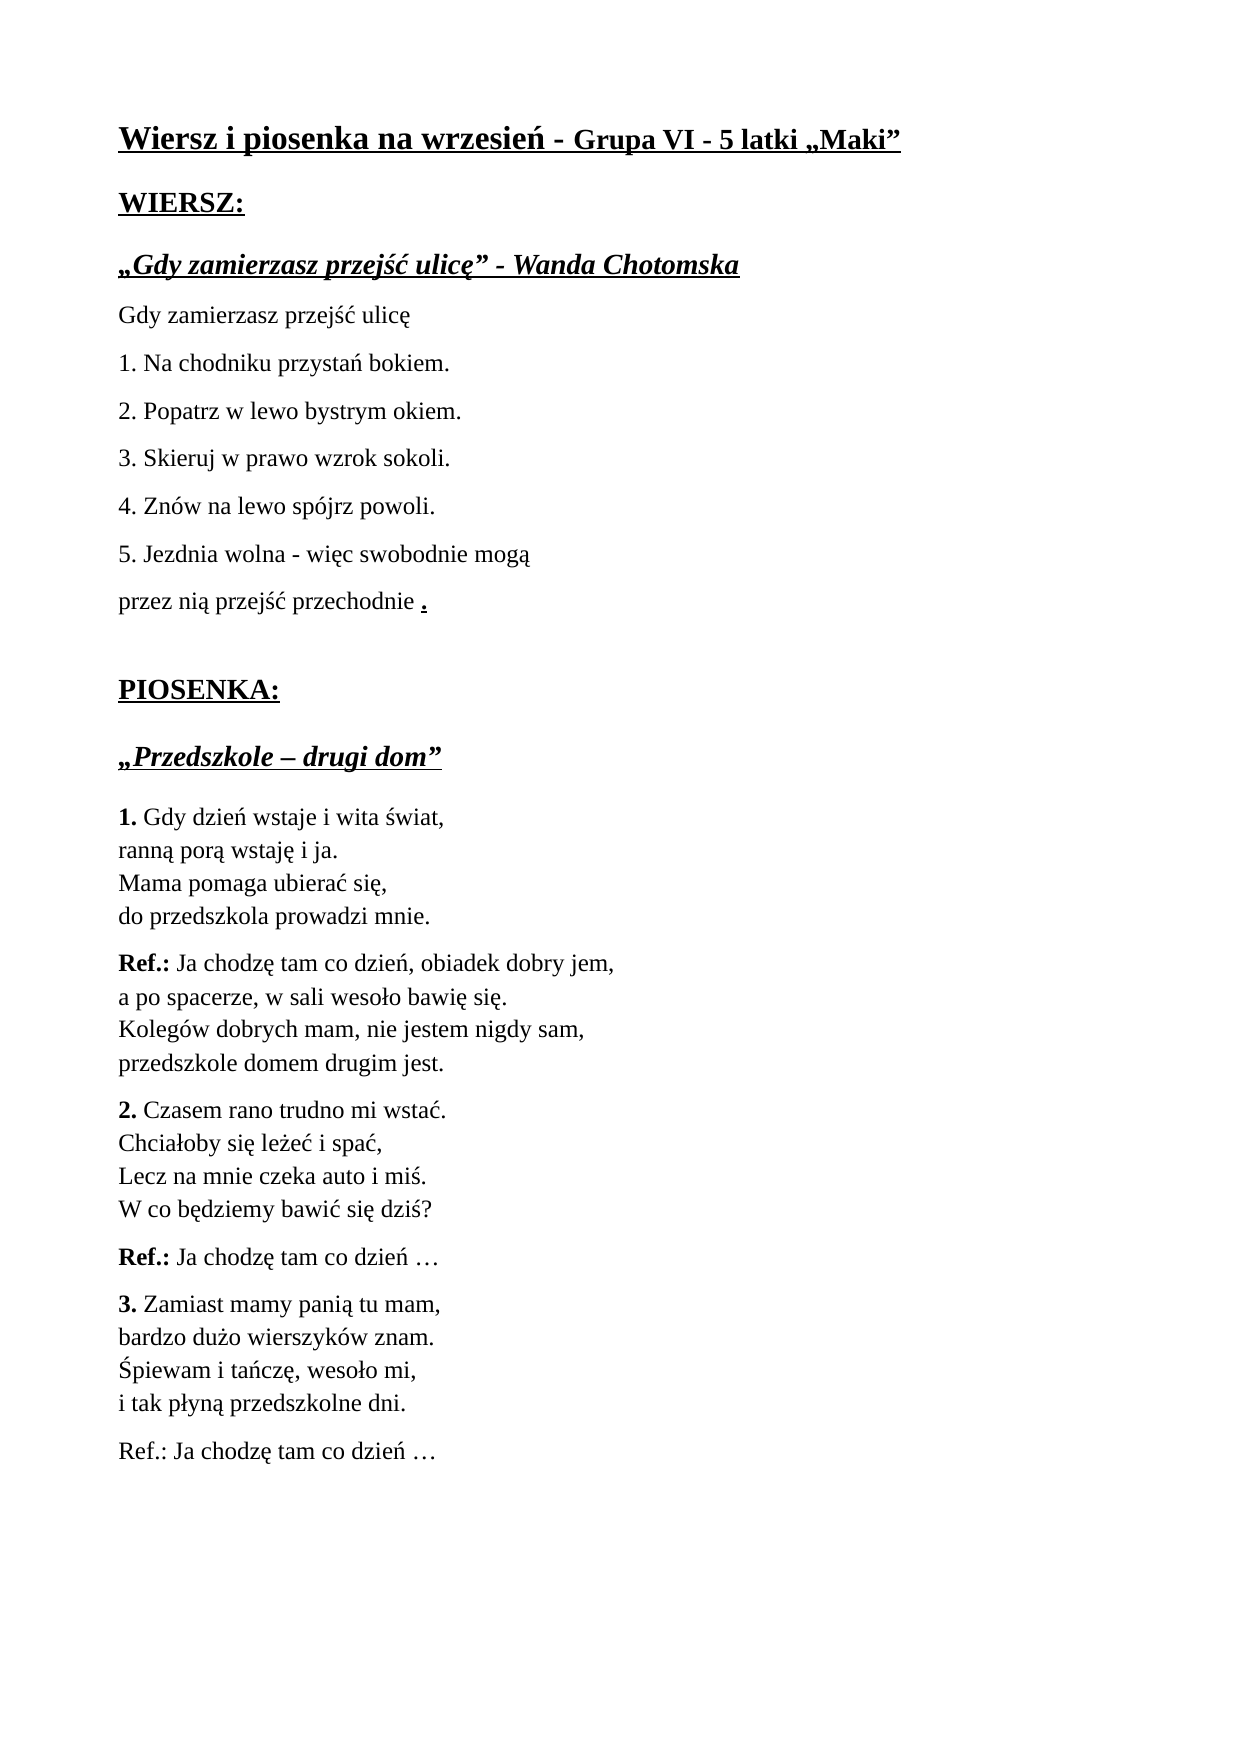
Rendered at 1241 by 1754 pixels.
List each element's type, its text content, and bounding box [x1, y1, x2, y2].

text „Gdy zamierzasz przejść ulicę” - Wanda Chotomska [118, 247, 1122, 281]
text 2. Czasem rano trudno mi wstać. Chciałoby się leżeć i spać, Lecz na mnie czeka auto i miś. W co będziemy bawić się dziś? [118, 1095, 1122, 1223]
text 3. Skieruj w prawo wzrok sokoli. [118, 443, 1122, 472]
text 1. Na chodniku przystań bokiem. [118, 348, 1122, 377]
text Wiersz i piosenka na wrzesień - Grupa VI - 5 latki „Maki” [118, 118, 1122, 156]
text 5. Jezdnia wolna - więc swobodnie mogą [118, 539, 1122, 567]
text Ref.: Ja chodzę tam co dzień … [118, 1436, 1122, 1465]
text Ref.: Ja chodzę tam co dzień, obiadek dobry jem, a po spacerze, w sali wesoło bawię się. Kolegów dobrych mam, nie jestem nigdy sam, przedszkole domem drugim jest. [118, 948, 1122, 1076]
text PIOSENKA: [118, 672, 1122, 706]
text Gdy zamierzasz przejść ulicę [118, 301, 1122, 329]
text Ref.: Ja chodzę tam co dzień … [118, 1242, 1122, 1271]
text WIERSZ: [118, 185, 1122, 219]
text 3. Zamiast mamy panią tu mam, bardzo dużo wierszyków znam. Śpiewam i tańczę, wesoło mi, i tak płyną przedszkolne dni. [118, 1289, 1122, 1417]
text 4. Znów na lewo spójrz powoli. [118, 491, 1122, 520]
text przez nią przejść przechodnie . [118, 586, 1122, 615]
text 2. Popatrz w lewo bystrym okiem. [118, 396, 1122, 424]
text „Przedszkole – drugi dom” [118, 739, 1122, 773]
text 1. Gdy dzień wstaje i wita świat, ranną porą wstaję i ja. Mama pomaga ubierać się, do przedszkola prowadzi mnie. [118, 802, 1122, 930]
